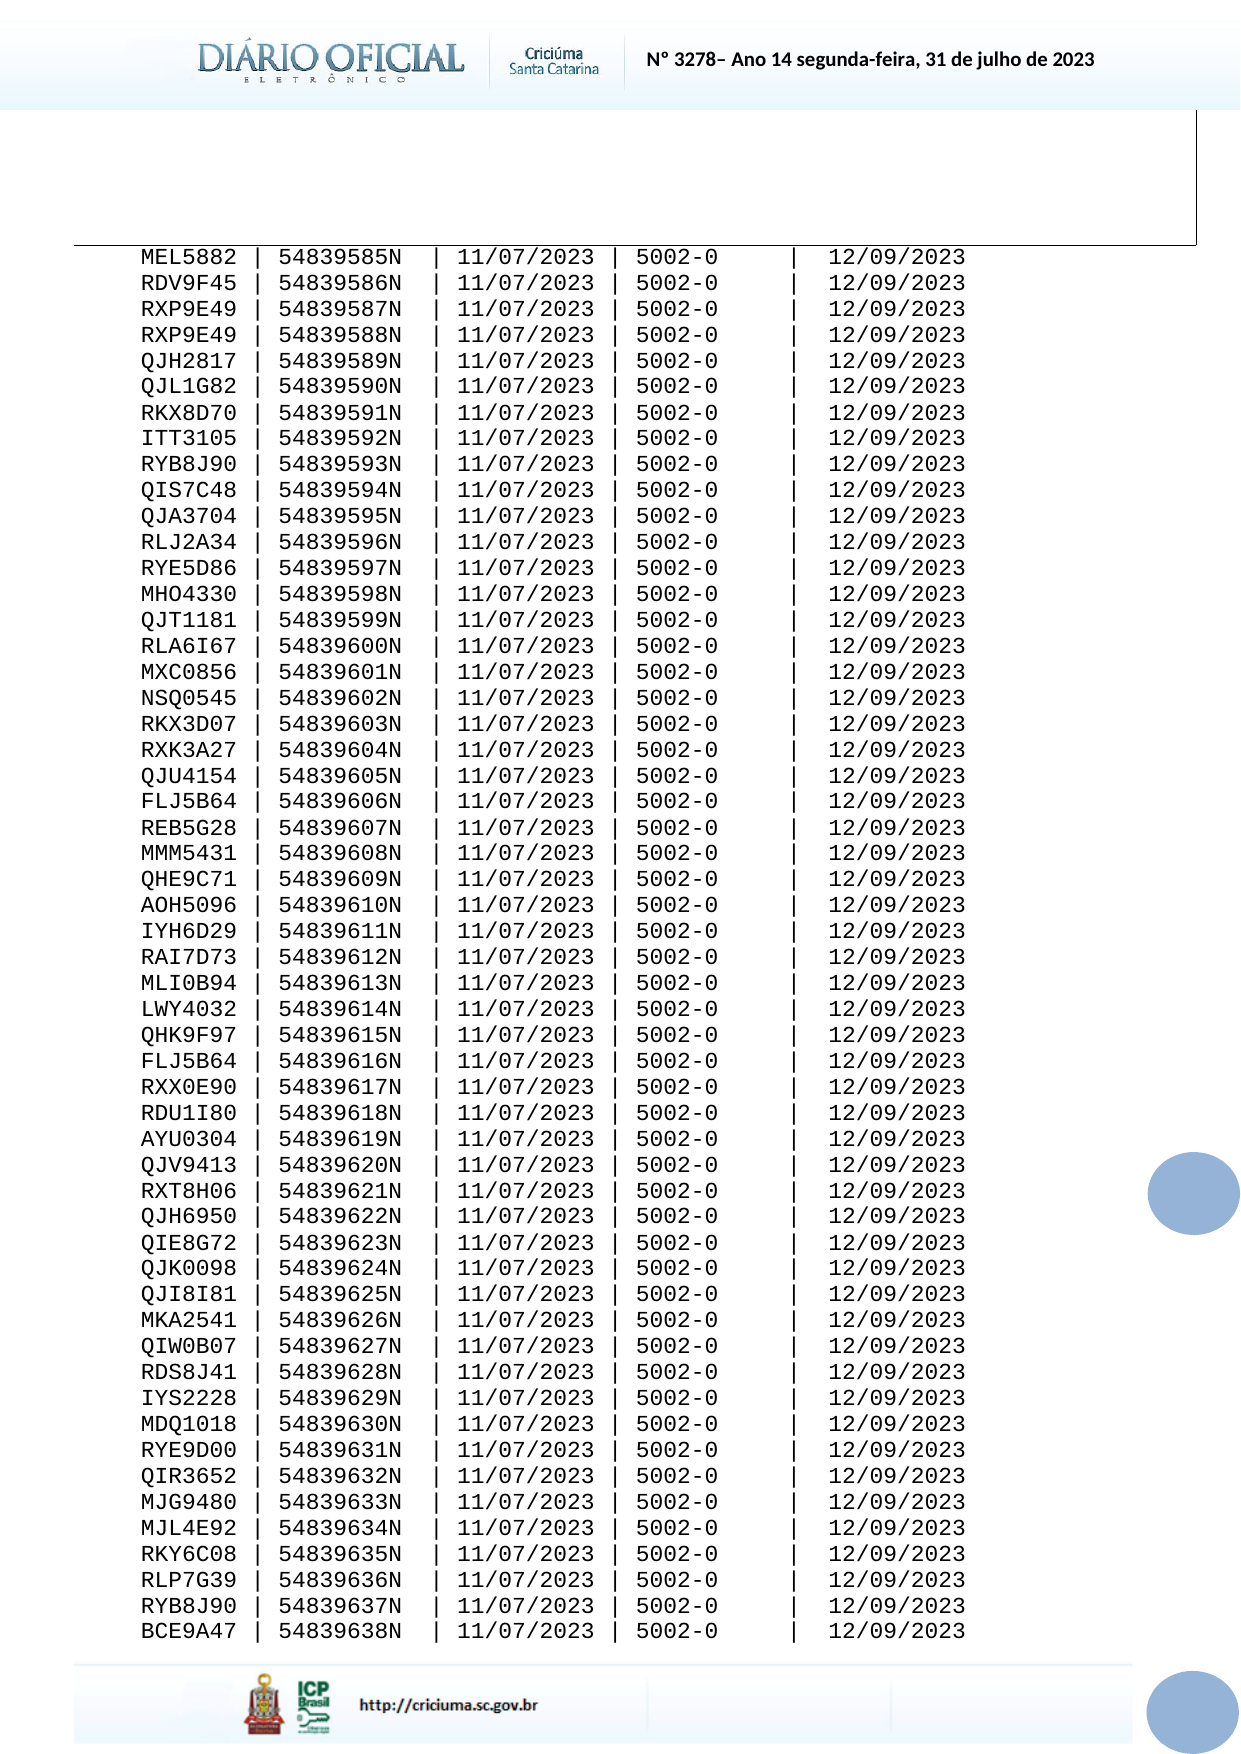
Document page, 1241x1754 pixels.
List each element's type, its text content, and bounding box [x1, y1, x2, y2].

text QJH6950 | 54839622N | 11/07/2023 | 5002-0 | 12/09/2023 [44, 1205, 1171, 1231]
text QJH2817 | 54839589N | 11/07/2023 | 5002-0 | 12/09/2023 [44, 349, 1196, 375]
text QJI8I81 | 54839625N | 11/07/2023 | 5002-0 | 12/09/2023 [44, 1283, 1196, 1309]
text RLJ2A34 | 54839596N | 11/07/2023 | 5002-0 | 12/09/2023 [44, 531, 1196, 556]
text RXP9E49 | 54839588N | 11/07/2023 | 5002-0 | 12/09/2023 [44, 323, 1196, 349]
text BCE9A47 | 54839638N | 11/07/2023 | 5002-0 | 12/09/2023 [44, 1620, 1196, 1646]
text MDQ1018 | 54839630N | 11/07/2023 | 5002-0 | 12/09/2023 [44, 1412, 1196, 1438]
text RLA6I67 | 54839600N | 11/07/2023 | 5002-0 | 12/09/2023 [44, 634, 1196, 660]
text RKX8D70 | 54839591N | 11/07/2023 | 5002-0 | 12/09/2023 [44, 401, 1196, 427]
text MLI0B94 | 54839613N | 11/07/2023 | 5002-0 | 12/09/2023 [44, 971, 1196, 997]
text RKY6C08 | 54839635N | 11/07/2023 | 5002-0 | 12/09/2023 [44, 1542, 1196, 1568]
text RDS8J41 | 54839628N | 11/07/2023 | 5002-0 | 12/09/2023 [44, 1361, 1196, 1386]
text RXT8H06 | 54839621N | 11/07/2023 | 5002-0 | 12/09/2023 [44, 1179, 1150, 1205]
text QIE8G72 | 54839623N | 11/07/2023 | 5002-0 | 12/09/2023 [44, 1231, 1196, 1257]
text RXP9E49 | 54839587N | 11/07/2023 | 5002-0 | 12/09/2023 [44, 297, 1196, 323]
text RKX3D07 | 54839603N | 11/07/2023 | 5002-0 | 12/09/2023 [44, 712, 1196, 738]
text MMM5431 | 54839608N | 11/07/2023 | 5002-0 | 12/09/2023 [44, 842, 1196, 868]
text QHK9F97 | 54839615N | 11/07/2023 | 5002-0 | 12/09/2023 [44, 1023, 1196, 1049]
text RYE5D86 | 54839597N | 11/07/2023 | 5002-0 | 12/09/2023 [44, 556, 1196, 582]
text QJK0098 | 54839624N | 11/07/2023 | 5002-0 | 12/09/2023 [44, 1257, 1196, 1283]
text MEL5882 | 54839585N | 11/07/2023 | 5002-0 | 12/09/2023 [44, 245, 1196, 271]
text RYE9D00 | 54839631N | 11/07/2023 | 5002-0 | 12/09/2023 [44, 1438, 1196, 1464]
text AOH5096 | 54839610N | 11/07/2023 | 5002-0 | 12/09/2023 [44, 894, 1196, 919]
text MJG9480 | 54839633N | 11/07/2023 | 5002-0 | 12/09/2023 [44, 1490, 1196, 1516]
text LWY4032 | 54839614N | 11/07/2023 | 5002-0 | 12/09/2023 [44, 997, 1196, 1023]
text FLJ5B64 | 54839606N | 11/07/2023 | 5002-0 | 12/09/2023 [44, 790, 1196, 816]
text MXC0856 | 54839601N | 11/07/2023 | 5002-0 | 12/09/2023 [44, 660, 1196, 686]
text QJT1181 | 54839599N | 11/07/2023 | 5002-0 | 12/09/2023 [44, 608, 1196, 634]
text QIS7C48 | 54839594N | 11/07/2023 | 5002-0 | 12/09/2023 [44, 479, 1196, 504]
text RAI7D73 | 54839612N | 11/07/2023 | 5002-0 | 12/09/2023 [44, 946, 1196, 971]
text QJV9413 | 54839620N | 11/07/2023 | 5002-0 | 12/09/2023 [44, 1153, 1180, 1179]
text MJL4E92 | 54839634N | 11/07/2023 | 5002-0 | 12/09/2023 [44, 1516, 1196, 1542]
text REB5G28 | 54839607N | 11/07/2023 | 5002-0 | 12/09/2023 [44, 816, 1196, 842]
text QJA3704 | 54839595N | 11/07/2023 | 5002-0 | 12/09/2023 [44, 504, 1196, 531]
text RDV9F45 | 54839586N | 11/07/2023 | 5002-0 | 12/09/2023 [44, 271, 1196, 297]
text MHO4330 | 54839598N | 11/07/2023 | 5002-0 | 12/09/2023 [44, 582, 1196, 608]
text RLP7G39 | 54839636N | 11/07/2023 | 5002-0 | 12/09/2023 [44, 1568, 1196, 1594]
text QIR3652 | 54839632N | 11/07/2023 | 5002-0 | 12/09/2023 [44, 1464, 1196, 1490]
text QJL1G82 | 54839590N | 11/07/2023 | 5002-0 | 12/09/2023 [44, 375, 1196, 401]
text QIW0B07 | 54839627N | 11/07/2023 | 5002-0 | 12/09/2023 [44, 1334, 1196, 1361]
text RXK3A27 | 54839604N | 11/07/2023 | 5002-0 | 12/09/2023 [44, 738, 1196, 764]
text MKA2541 | 54839626N | 11/07/2023 | 5002-0 | 12/09/2023 [44, 1309, 1196, 1334]
text RDU1I80 | 54839618N | 11/07/2023 | 5002-0 | 12/09/2023 [44, 1101, 1196, 1127]
text IYS2228 | 54839629N | 11/07/2023 | 5002-0 | 12/09/2023 [44, 1386, 1196, 1412]
text NSQ0545 | 54839602N | 11/07/2023 | 5002-0 | 12/09/2023 [44, 686, 1196, 712]
text AYU0304 | 54839619N | 11/07/2023 | 5002-0 | 12/09/2023 [44, 1127, 1196, 1153]
text RXX0E90 | 54839617N | 11/07/2023 | 5002-0 | 12/09/2023 [44, 1075, 1196, 1101]
text IYH6D29 | 54839611N | 11/07/2023 | 5002-0 | 12/09/2023 [44, 919, 1196, 946]
text RYB8J90 | 54839637N | 11/07/2023 | 5002-0 | 12/09/2023 [44, 1594, 1196, 1620]
text RYB8J90 | 54839593N | 11/07/2023 | 5002-0 | 12/09/2023 [44, 453, 1196, 479]
text QJU4154 | 54839605N | 11/07/2023 | 5002-0 | 12/09/2023 [44, 764, 1196, 790]
text ITT3105 | 54839592N | 11/07/2023 | 5002-0 | 12/09/2023 [44, 427, 1196, 453]
text FLJ5B64 | 54839616N | 11/07/2023 | 5002-0 | 12/09/2023 [44, 1049, 1196, 1075]
text QHE9C71 | 54839609N | 11/07/2023 | 5002-0 | 12/09/2023 [44, 868, 1196, 894]
